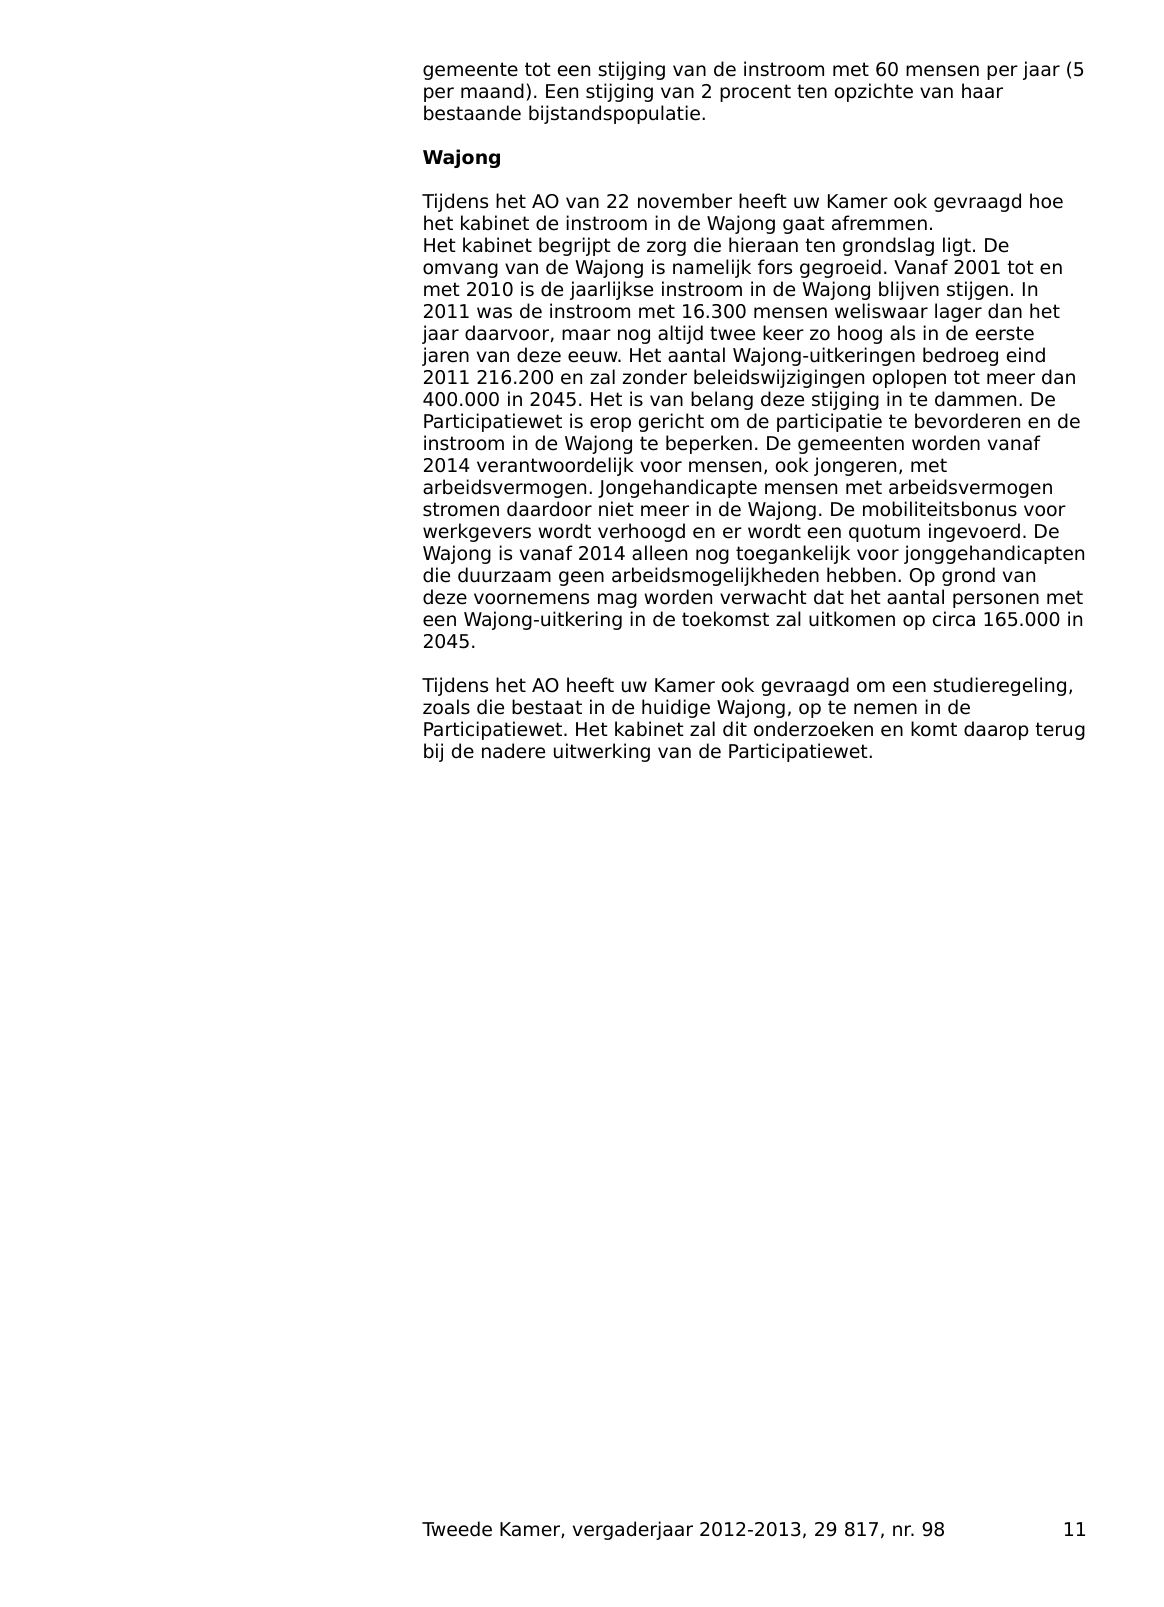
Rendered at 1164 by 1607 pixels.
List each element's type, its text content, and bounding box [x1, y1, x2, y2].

text gemeente tot een stijging van de instroom met 60 mensen per jaar (5 per maand). Een stijging van 2 procent ten opzichte van haar bestaande bijstandspopulatie. [422, 59, 1087, 125]
text Het kabinet begrijpt de zorg die hieraan ten grondslag ligt. De omvang van de Wajong is namelijk fors gegroeid. Vanaf 2001 tot en met 2010 is de jaarlijkse instroom in de Wajong blijven stijgen. In 2011 was de instroom met 16.300 mensen weliswaar lager dan het jaar daarvoor, maar nog altijd twee keer zo hoog als in de eerste jaren van deze eeuw. Het aantal Wajong-uitkeringen bedroeg eind 2011 216.200 en zal zonder beleidswijzigingen oplopen tot meer dan 400.000 in 2045. Het is van belang deze stijging in te dammen. De Participatiewet is erop gericht om de participatie te bevorderen en de instroom in de Wajong te beperken. De gemeenten worden vanaf 2014 verantwoordelijk voor mensen, ook jongeren, met arbeidsvermogen. Jongehandicapte mensen met arbeidsvermogen stromen daardoor niet meer in de Wajong. De mobiliteitsbonus voor werkgevers wordt verhoogd en er wordt een quotum ingevoerd. De Wajong is vanaf 2014 alleen nog toegankelijk voor jonggehandicapten die duurzaam geen arbeidsmogelijkheden hebben. Op grond van deze voornemens mag worden verwacht dat het aantal personen met een Wajong-uitkering in de toekomst zal uitkomen op circa 165.000 in 2045. [422, 235, 1087, 653]
text Tijdens het AO heeft uw Kamer ook gevraagd om een studieregeling, zoals die bestaat in de huidige Wajong, op te nemen in de Participatiewet. Het kabinet zal dit onderzoeken en komt daarop terug bij de nadere uitwerking van de Participatiewet. [422, 675, 1087, 763]
text Tijdens het AO van 22 november heeft uw Kamer ook gevraagd hoe het kabinet de instroom in de Wajong gaat afremmen. [422, 191, 1087, 235]
subtitle Wajong [422, 147, 1087, 169]
